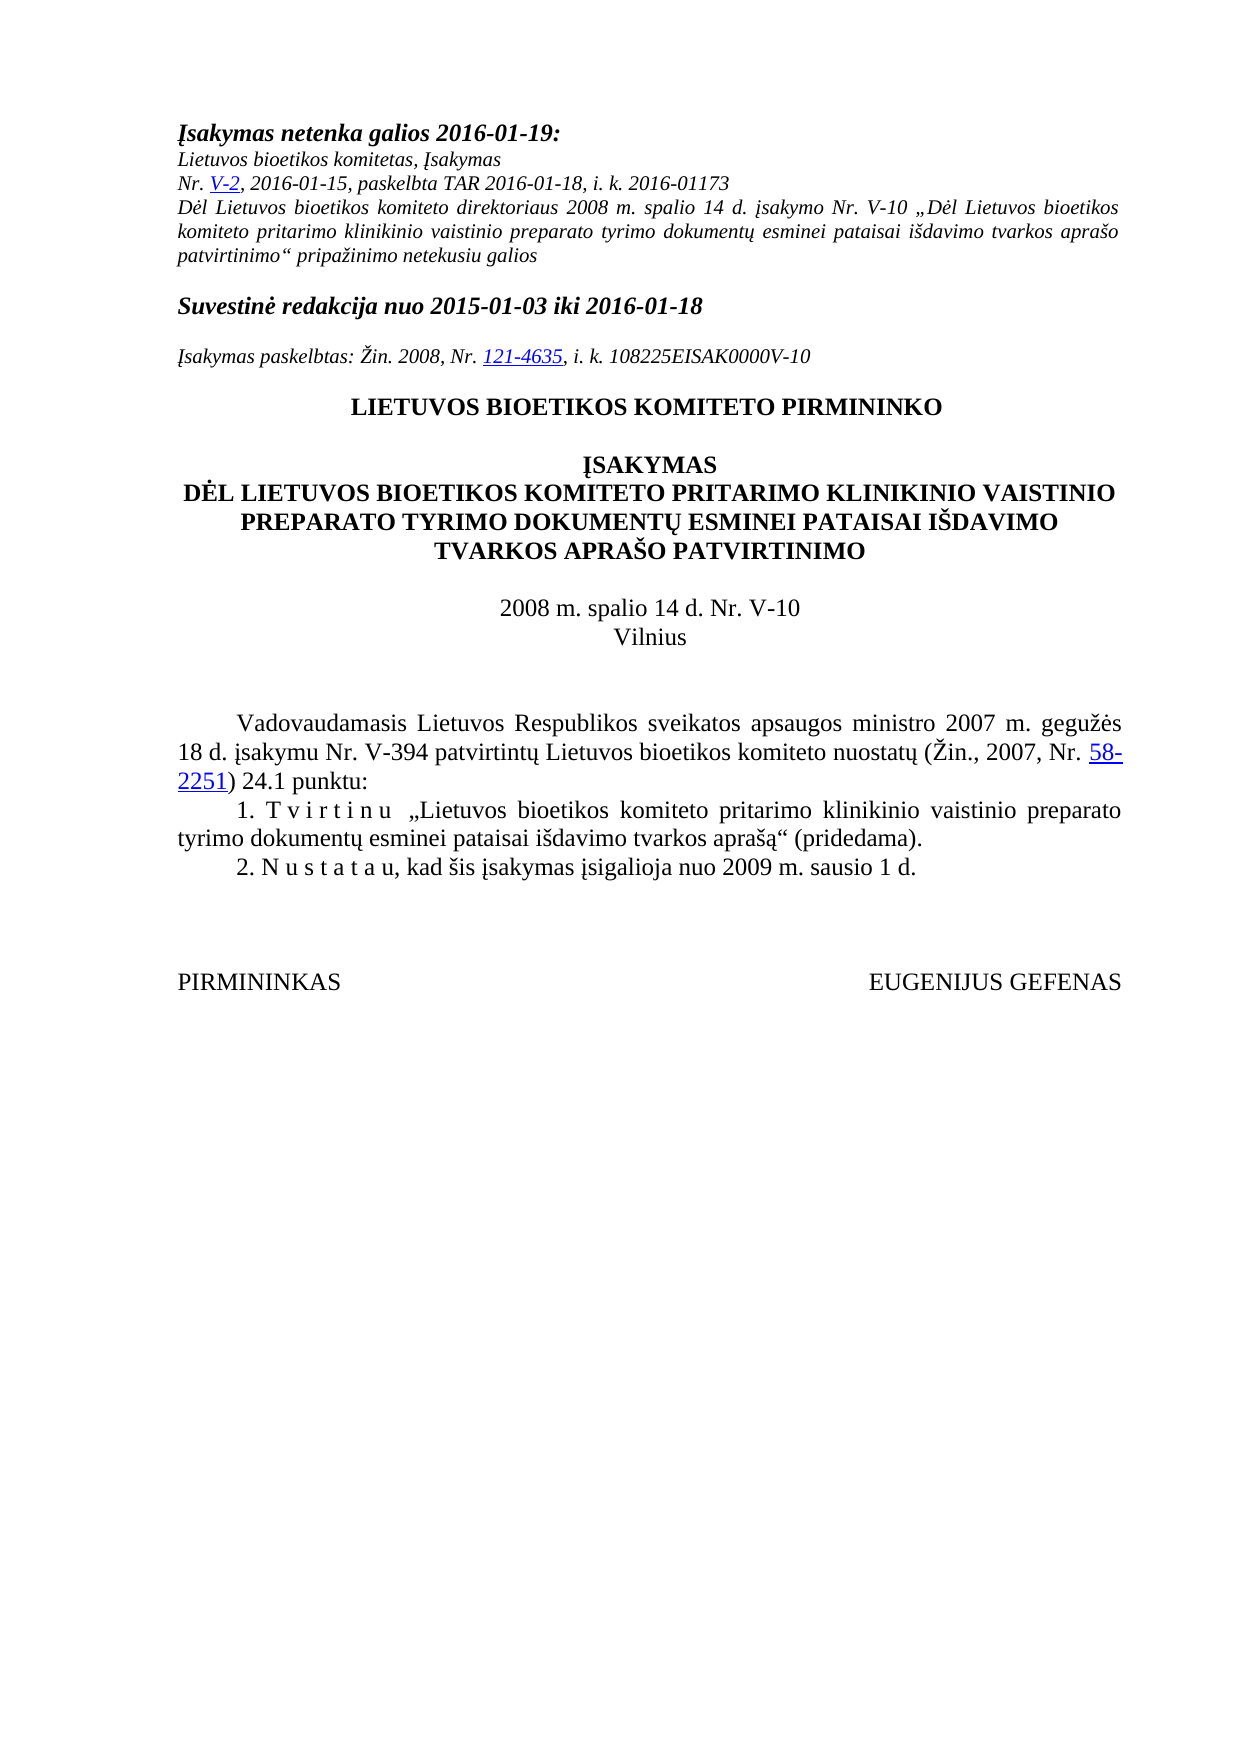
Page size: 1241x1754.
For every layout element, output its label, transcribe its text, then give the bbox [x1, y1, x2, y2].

text Dėl Lietuvos bioetikos komiteto direktoriaus 2008 m. spalio 14 d. įsakymo Nr. V-10 „Dėl Lietuvos bioetikos komiteto pritarimo klinikinio vaistinio preparato tyrimo dokumentų esminei pataisai išdavimo tvarkos aprašo patvirtinimo“ pripažinimo netekusiu galios [177, 195, 1122, 267]
text Lietuvos bioetikos komitetas, Įsakymas [177, 147, 1122, 171]
text Vilnius [177, 622, 1122, 651]
text Suvestinė redakcija nuo 2015-01-03 iki 2016-01-18 [177, 291, 1122, 320]
text 2008 m. spalio 14 d. Nr. V-10 [177, 593, 1122, 622]
text LIETUVOS BIOETIKOS KOMITETO PIRMININKO [177, 392, 1122, 421]
text Įsakymas netenka galios 2016-01-19: [177, 118, 1122, 147]
text 1. Tvirtinu „Lietuvos bioetikos komiteto pritarimo klinikinio vaistinio preparato tyrimo dokumentų esminei pataisai išdavimo tvarkos aprašą“ (pridedama). [177, 795, 1122, 852]
text ĮSAKYMAS [177, 450, 1122, 478]
text DĖL LIETUVOS BIOETIKOS KOMITETO PRITARIMO KLINIKINIO VAISTINIO PREPARATO TYRIMO DOKUMENTŲ ESMINEI PATAISAI IŠDAVIMO TVARKOS APRAŠO PATVIRTINIMO [177, 478, 1122, 565]
text PIRMININKAS EUGENIJUS GEFENAS [177, 967, 1122, 996]
text Nr. V-2, 2016-01-15, paskelbta TAR 2016-01-18, i. k. 2016-01173 [177, 171, 1122, 195]
text Įsakymas paskelbtas: Žin. 2008, Nr. 121-4635, i. k. 108225EISAK0000V-10 [177, 344, 1122, 368]
text Vadovaudamasis Lietuvos Respublikos sveikatos apsaugos ministro 2007 m. gegužės 18 d. įsakymu Nr. V-394 patvirtintų Lietuvos bioetikos komiteto nuostatų (Žin., 2007, Nr. 58-2251) 24.1 punktu: [177, 708, 1122, 795]
text 2. Nustatau, kad šis įsakymas įsigalioja nuo 2009 m. sausio 1 d. [177, 852, 1122, 881]
